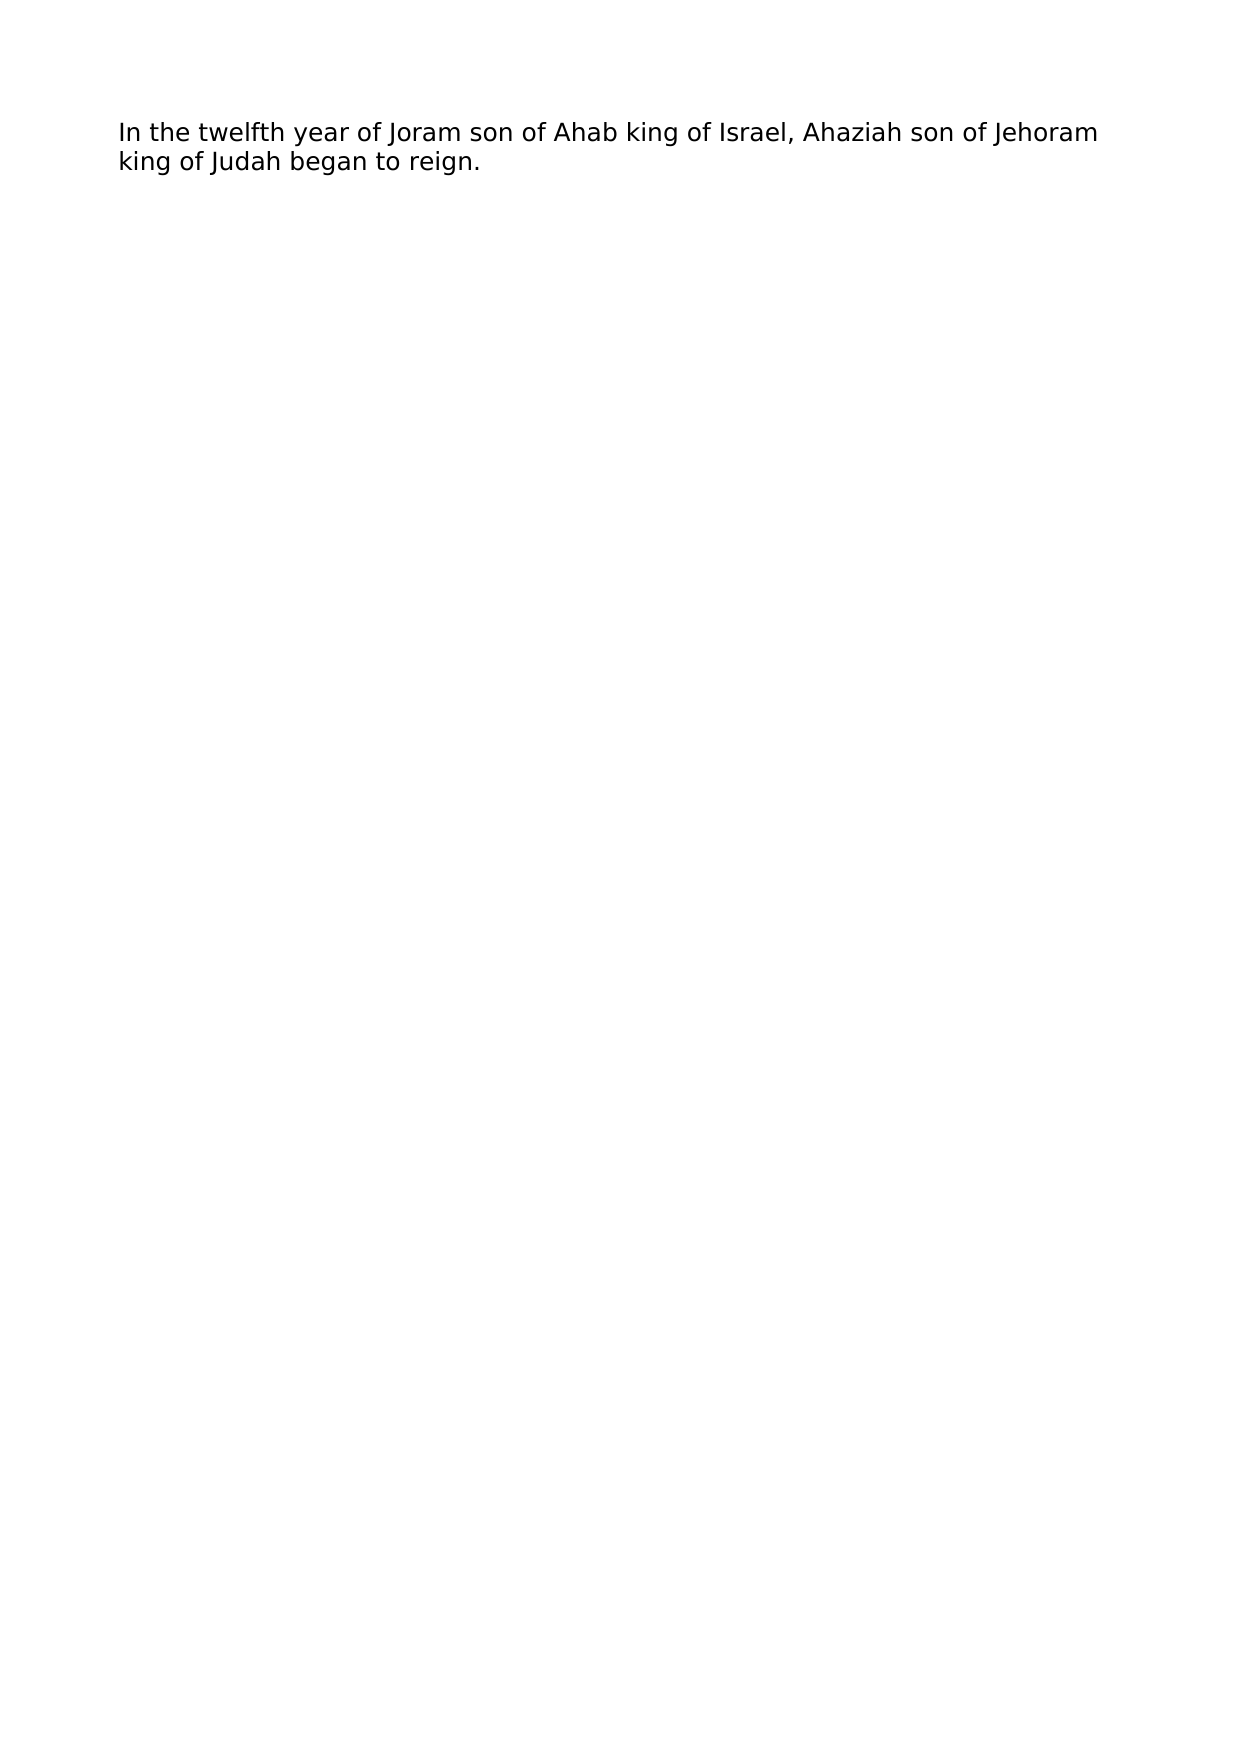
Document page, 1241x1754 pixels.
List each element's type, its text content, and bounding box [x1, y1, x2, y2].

text In the twelfth year of Joram son of Ahab king of Israel, Ahaziah son of Jehoram king of Judah began to reign. [118, 118, 1122, 176]
